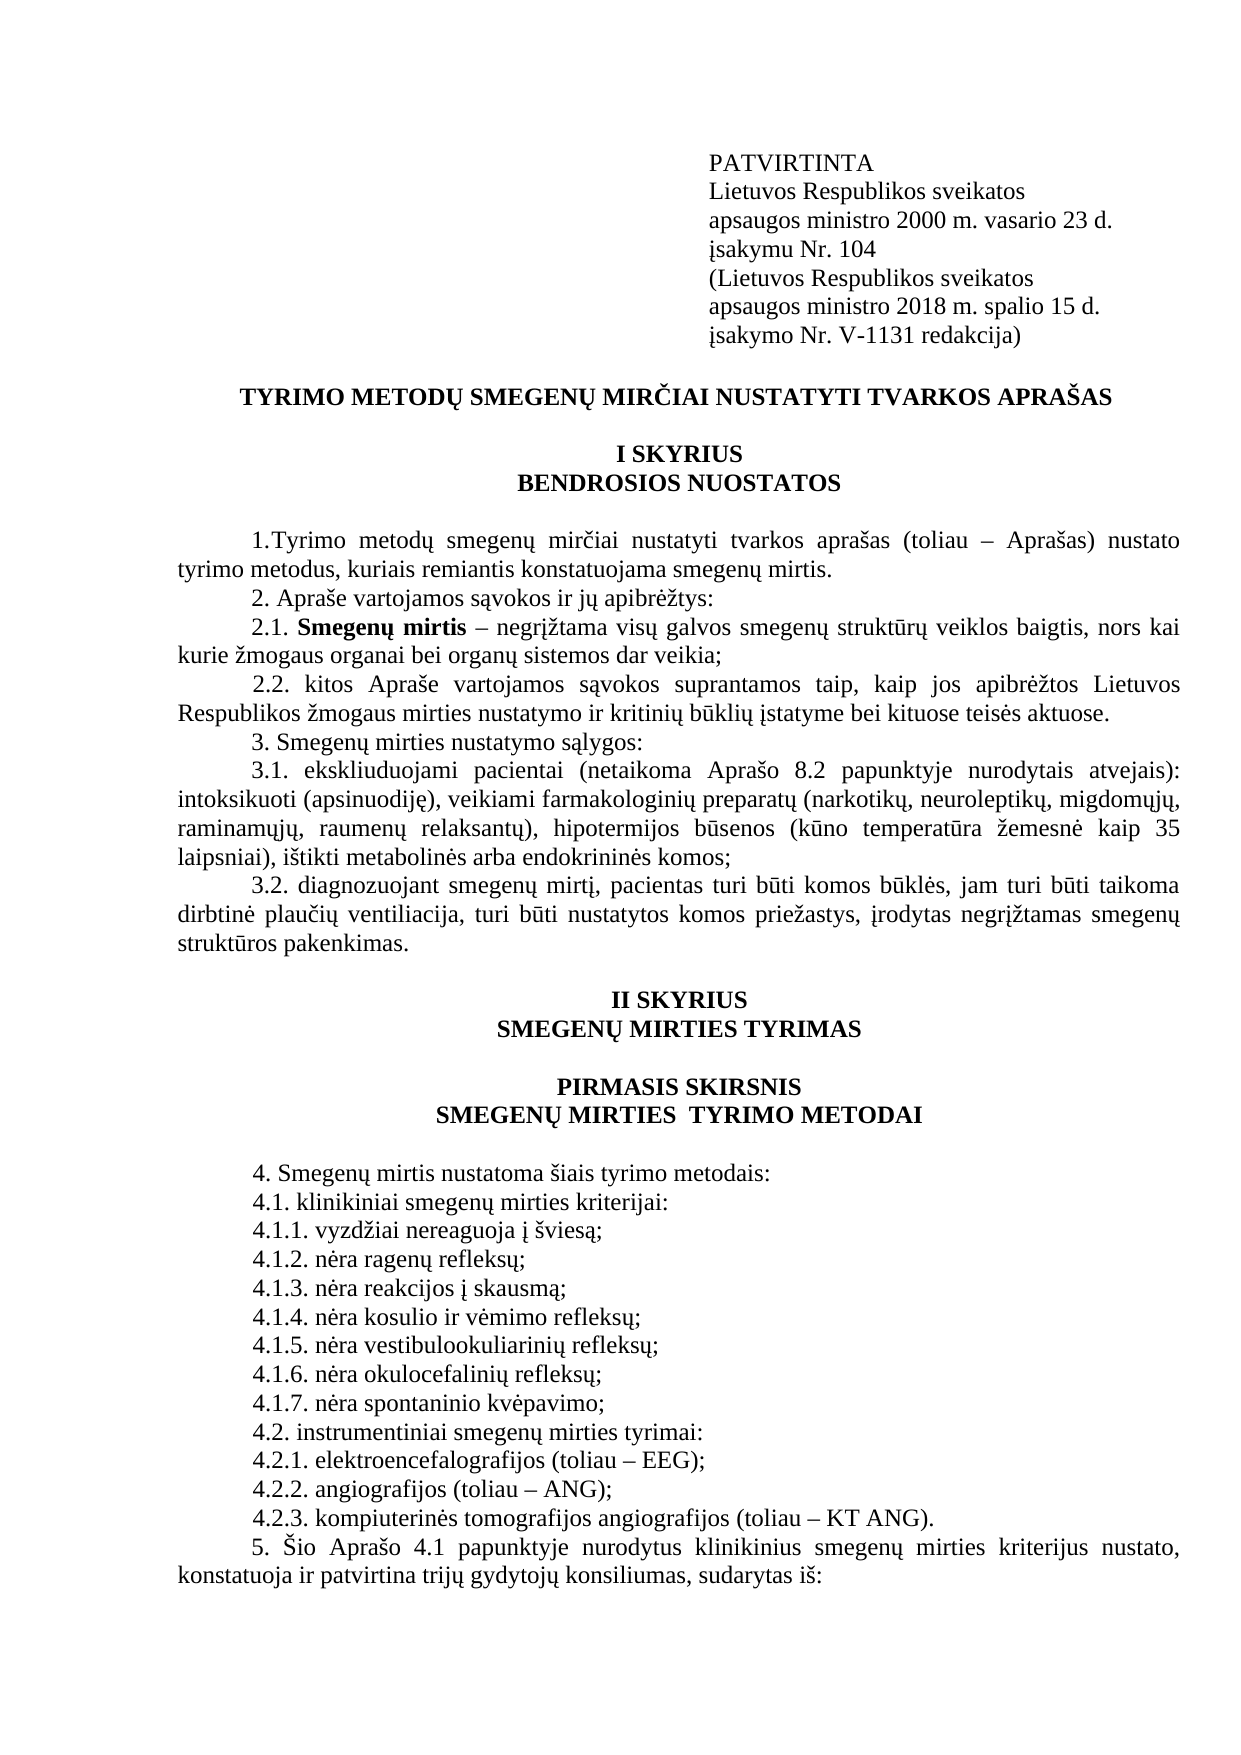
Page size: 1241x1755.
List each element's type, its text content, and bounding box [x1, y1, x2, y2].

text TYRIMO METODŲ SMEGENŲ MIRČIAI NUSTATYTI TVARKOS APRAŠAS [177, 382, 1181, 411]
text (Lietuvos Respublikos sveikatos [177, 263, 1181, 291]
text 4.1.7. nėra spontaninio kvėpavimo; [177, 1388, 1181, 1417]
text 2.1. Smegenų mirtis – negrįžtama visų galvos smegenų struktūrų veiklos baigtis, nors kai kurie žmogaus organai bei organų sistemos dar veikia; [177, 612, 1181, 669]
text apsaugos ministro 2018 m. spalio 15 d. [177, 291, 1181, 320]
text 4.2. instrumentiniai smegenų mirties tyrimai: [177, 1417, 1181, 1446]
text 4.1.2. nėra ragenų refleksų; [177, 1244, 1181, 1273]
text 2. Apraše vartojamos sąvokos ir jų apibrėžtys: [251, 583, 1181, 612]
text Lietuvos Respublikos sveikatos [177, 176, 1181, 205]
text SMEGENŲ MIRTIES TYRIMAS [177, 1014, 1181, 1043]
text įsakymo Nr. V-1131 redakcija) [177, 320, 1181, 349]
text 4.1.1. vyzdžiai nereaguoja į šviesą; [177, 1216, 1181, 1244]
text 5. Šio Aprašo 4.1 papunktyje nurodytus klinikinius smegenų mirties kriterijus nustato, konstatuoja ir patvirtina trijų gydytojų konsiliumas, sudarytas iš: [177, 1532, 1181, 1589]
text 4.1.6. nėra okulocefalinių refleksų; [177, 1359, 1181, 1388]
text 4. Smegenų mirtis nustatoma šiais tyrimo metodais: [177, 1158, 1181, 1187]
text įsakymu Nr. 104 [177, 234, 1181, 263]
text 4.2.1. elektroencefalografijos (toliau – EEG); [177, 1446, 1181, 1474]
text 4.1. klinikiniai smegenų mirties kriterijai: [177, 1187, 1181, 1216]
text 2.2. kitos Apraše vartojamos sąvokos suprantamos taip, kaip jos apibrėžtos Lietuvos Respublikos žmogaus mirties nustatymo ir kritinių būklių įstatyme bei kituose teisės aktuose. [177, 669, 1181, 727]
text PIRMASIS SKIRSNIS [177, 1072, 1181, 1101]
text 3.1. ekskliuduojami pacientai (netaikoma Aprašo 8.2 papunktyje nurodytais atvejais): intoksikuoti (apsinuodiję), veikiami farmakologinių preparatų (narkotikų, neuroleptikų, migdomųjų, raminamųjų, raumenų relaksantų), hipotermijos būsenos (kūno temperatūra žemesnė kaip 35 laipsniai), ištikti metabolinės arba endokrininės komos; [177, 756, 1181, 871]
text PATVIRTINTA [709, 148, 1181, 176]
text II SKYRIUS [177, 986, 1181, 1014]
text 1. Tyrimo metodų smegenų mirčiai nustatyti tvarkos aprašas (toliau – Aprašas) nustato tyrimo metodus, kuriais remiantis konstatuojama smegenų mirtis. [177, 526, 1181, 583]
text 4.1.3. nėra reakcijos į skausmą; [177, 1273, 1181, 1302]
text 4.2.3. kompiuterinės tomografijos angiografijos (toliau – KT ANG). [177, 1503, 1181, 1532]
text I SKYRIUS [177, 439, 1181, 468]
text 4.2.2. angiografijos (toliau – ANG); [177, 1474, 1181, 1503]
text 4.1.4. nėra kosulio ir vėmimo refleksų; [177, 1302, 1181, 1331]
text 4.1.5. nėra vestibulookuliarinių refleksų; [177, 1331, 1181, 1359]
text 3. Smegenų mirties nustatymo sąlygos: [177, 727, 1181, 756]
text BENDROSIOS NUOSTATOS [177, 468, 1181, 497]
text SMEGENŲ MIRTIES TYRIMO METODAI [177, 1101, 1181, 1129]
text 3.2. diagnozuojant smegenų mirtį, pacientas turi būti komos būklės, jam turi būti taikoma dirbtinė plaučių ventiliacija, turi būti nustatytos komos priežastys, įrodytas negrįžtamas smegenų struktūros pakenkimas. [177, 871, 1181, 957]
text apsaugos ministro 2000 m. vasario 23 d. [177, 205, 1181, 234]
